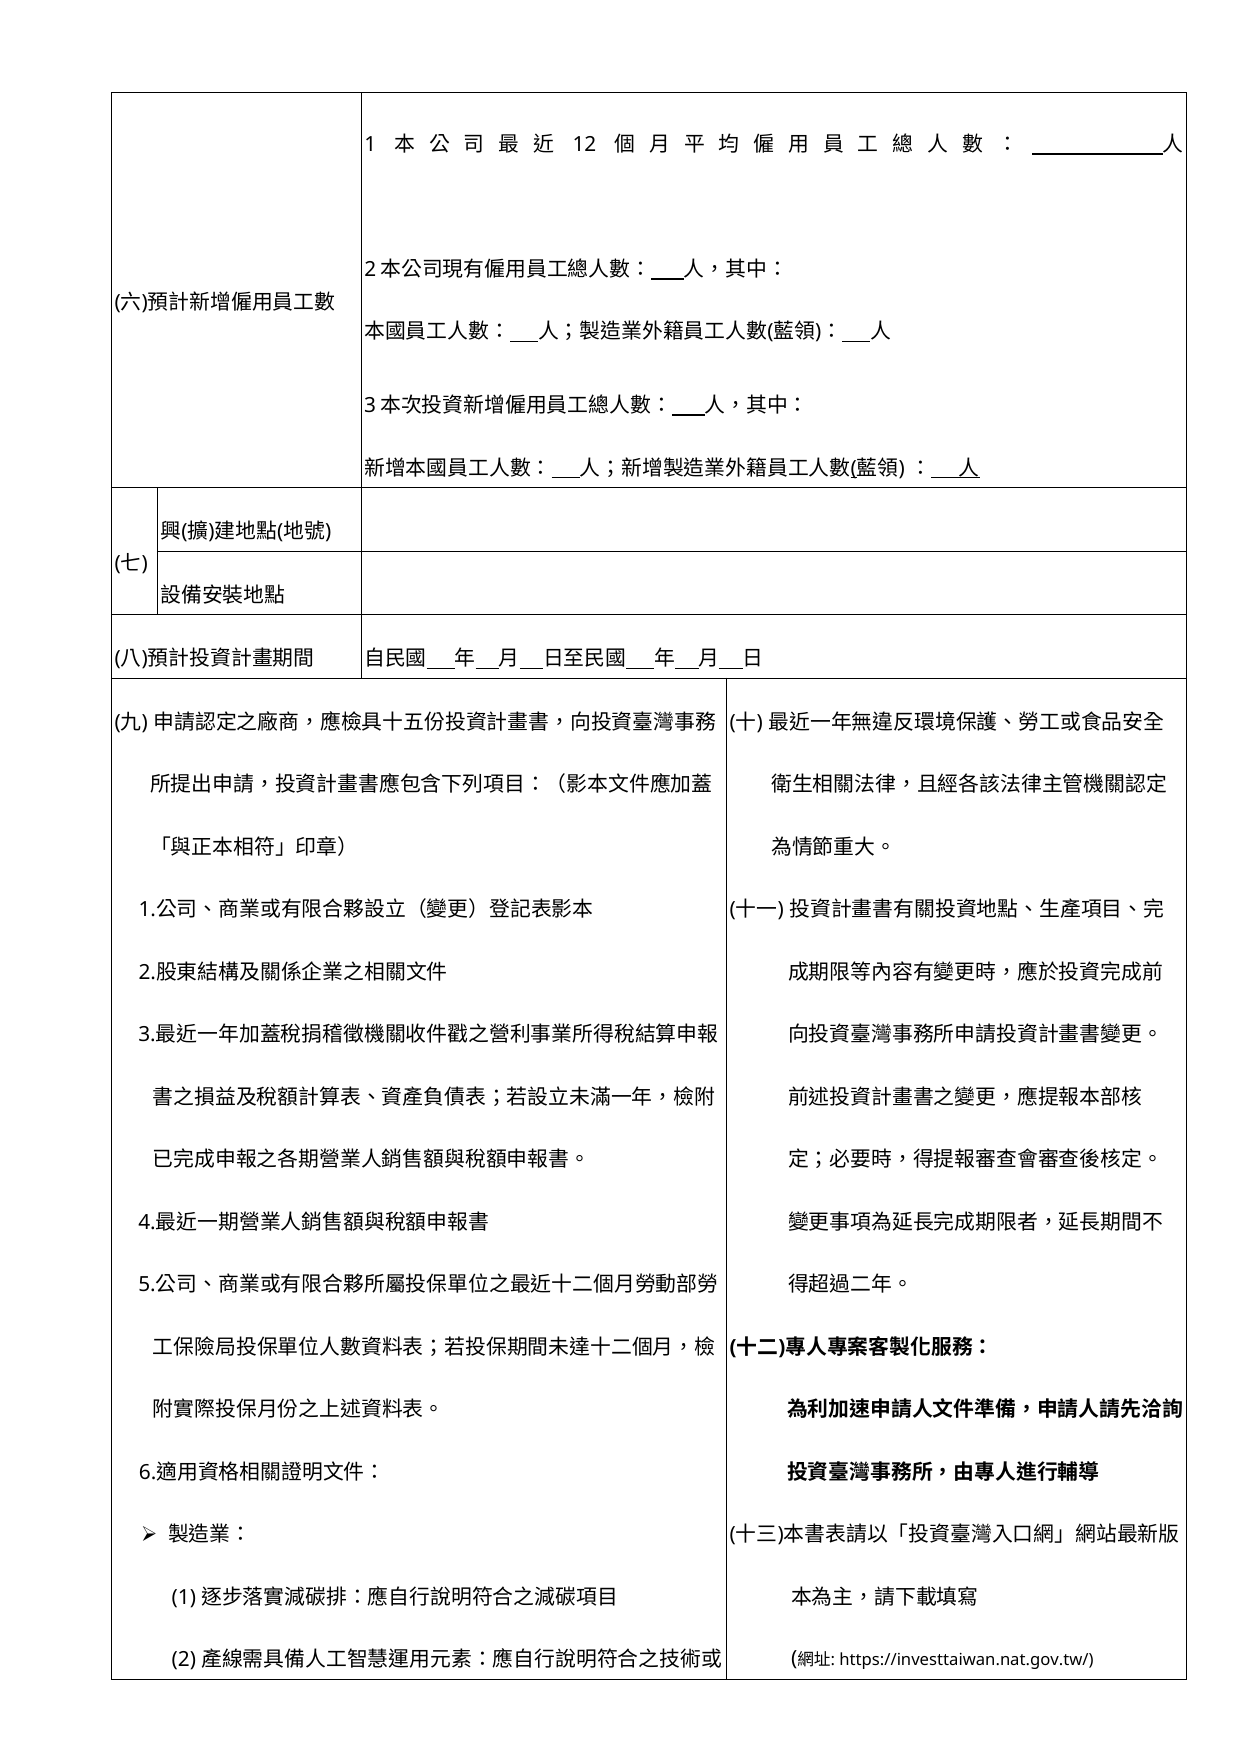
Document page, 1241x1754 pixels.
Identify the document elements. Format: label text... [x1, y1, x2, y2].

table_cell [362, 552, 1186, 614]
table_cell (八)預計投資計畫期間 [112, 615, 361, 678]
table_cell (七) [112, 488, 157, 614]
table_cell 興(擴)建地點(地號) [158, 488, 361, 551]
table_cell (六)預計新增僱用員工數 [112, 93, 361, 487]
table_cell [107, 678, 111, 1679]
table_cell 1本公司最近12個月平均僱用員工總人數： 人 2本公司現有僱用員工總人數： 人，其中： 本國員工人數： 人；製造業外籍員工人數(藍領)： 人 3本次投資新增僱用員工總人數： 人，其中： 新增本國員工人數： 人；新增製造業外籍員工人數(藍領) ： 人 [362, 93, 1186, 487]
table_cell [107, 614, 111, 678]
table_cell [362, 488, 1186, 551]
table_cell [107, 487, 111, 551]
table_cell (九) 申請認定之廠商，應檢具十五份投資計畫書，向投資臺灣事務所提出申請，投資計畫書應包含下列項目：（影本文件應加蓋「與正本相符」印章） 1.公司、商業或有限合夥設立（變更）登記表影本 2.股東結構及關係企業之相關文件 3.最近一年加蓋稅捐稽徵機關收件戳之營利事業所得稅結算申報書之損益及稅額計算表、資產負債表；若設立未滿一年，檢附已完成申報之各期營業人銷售額與稅額申報書。 4.最近一期營業人銷售額與稅額申報書 5.公司、商業或有限合夥所屬投保單位之最近十二個月勞動部勞工保險局投保單位人數資料表；若投保期間未達十二個月，檢附實際投保月份之上述資料表。 6.適用資格相關證明文件： 製造業： 逐步落實減碳排：應自行說明符合之減碳項目 產線需具備人工智慧運用元素：應自行說明符合之技術或功能 屬五大信賴產業、大健康產業、六大核心戰略產業或五加二產業創新領域：應自行說明符合之產業 屬高附加價值產品及關鍵零組件相關產業：應自行說明符合產業或產品項目 國際供應鏈居於關鍵地位:如採購合約書等證明文件 自有品牌國際行銷:應有品牌商標登記及出貨（採購、銷貨等）文件、合約書等足資證明文件 經認定投資項目與國家重點產業政策相關：應自行說明相關證明文件 服務業：服務能量需具備人工智慧運用元素，投資項目與國家重點產業政策相關，且逐步落實減碳排之企業：應自行說明相關證明文件 7.如有工廠登記者，檢附工廠登記證明資料。如尚未取得者，檢附用地符合使用目的證明資料。 [112, 679, 726, 1679]
table_cell (十) 最近一年無違反環境保護、勞工或食品安全衛生相關法律，且經各該法律主管機關認定為情節重大。 (十一) 投資計畫書有關投資地點、生產項目、完成期限等內容有變更時，應於投資完成前向投資臺灣事務所申請投資計畫書變更。前述投資計畫書之變更，應提報本部核定；必要時，得提報審查會審查後核定。變更事項為延長完成期限者，延長期間不得超過二年。 (十二)專人專案客製化服務： 為利加速申請人文件準備，申請人請先洽詢投資臺灣事務所，由專人進行輔導 (十三)本書表請以「投資臺灣入口網」網站最新版本為主，請下載填寫 (網址: https://investtaiwan.nat.gov.tw/) [727, 679, 1186, 1679]
table_cell 自民國 年 月 日至民國 年 月 日 [362, 615, 1186, 678]
table_cell [107, 92, 111, 487]
table_cell [107, 551, 111, 614]
table_cell 設備安裝地點 [158, 552, 361, 614]
